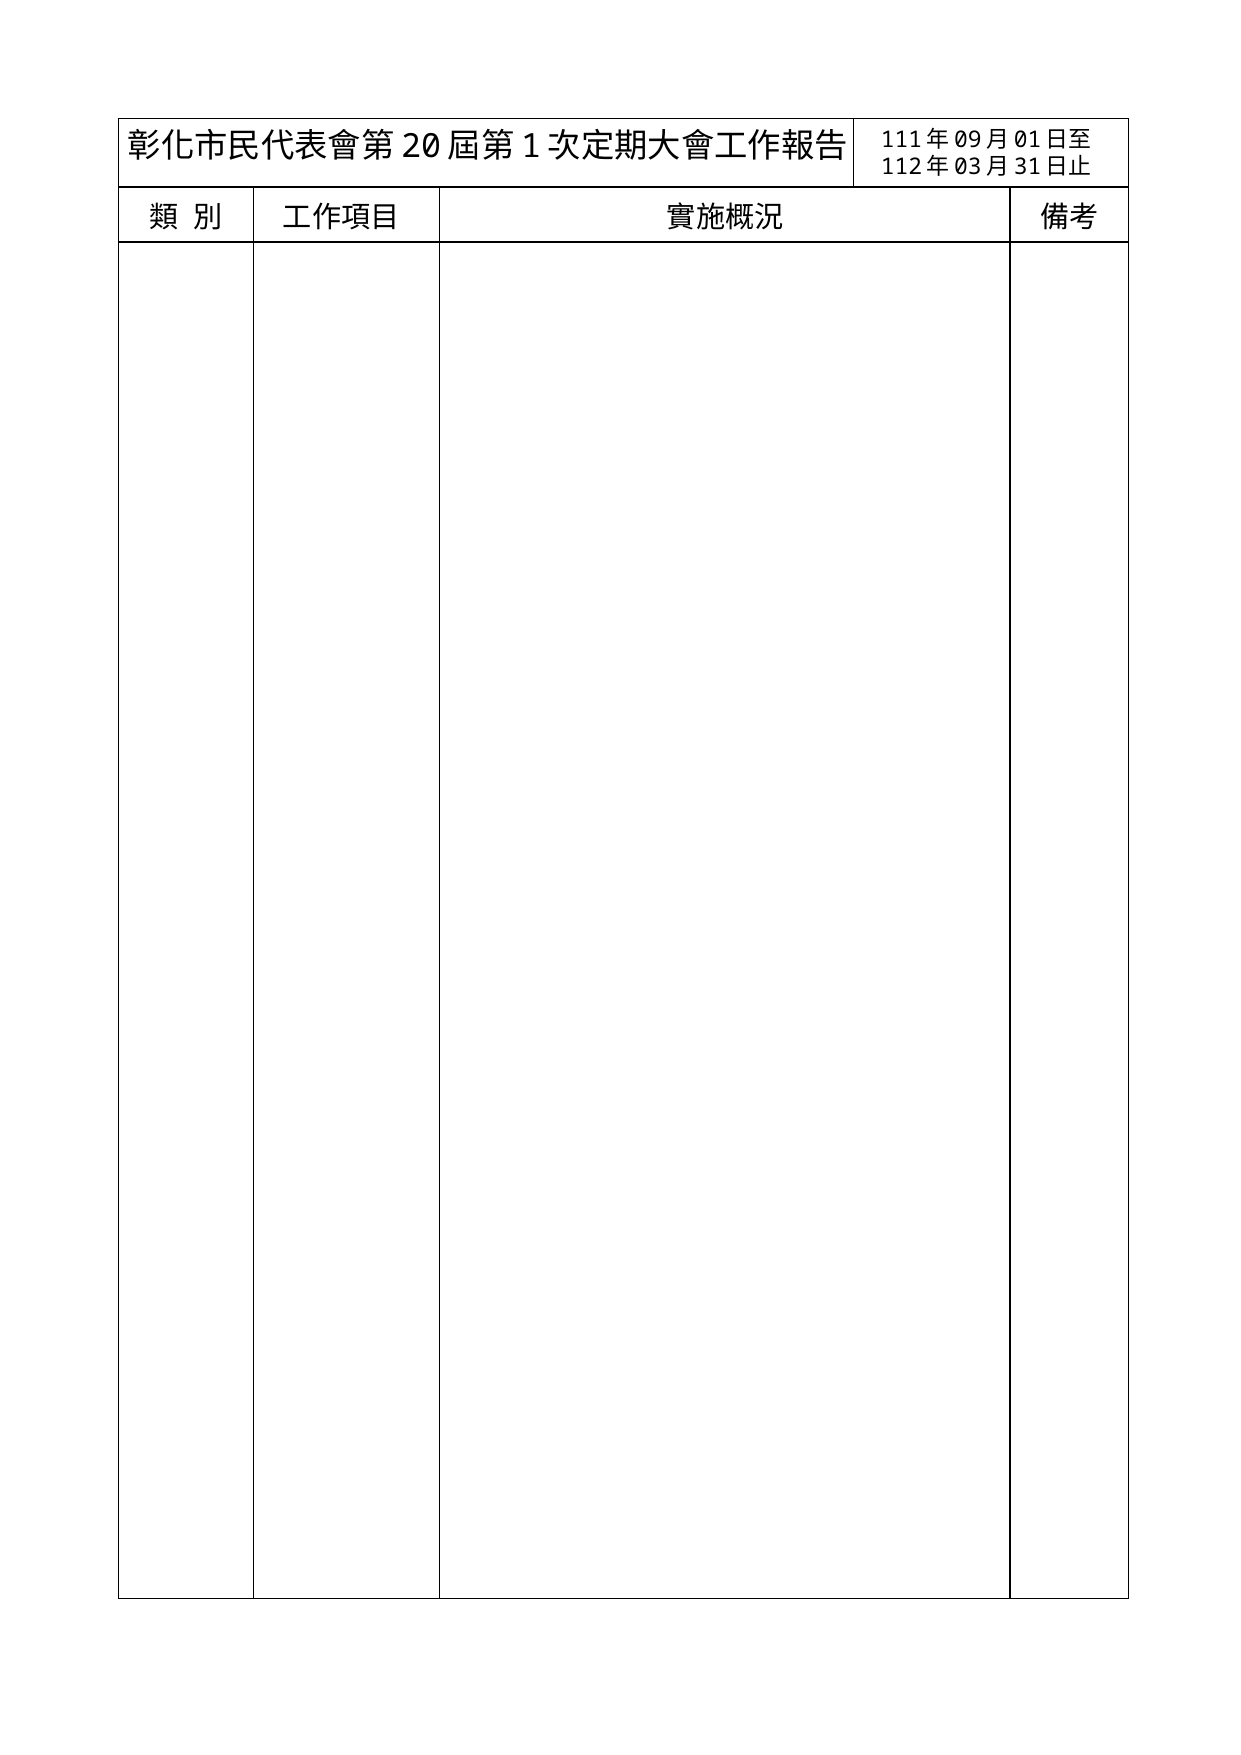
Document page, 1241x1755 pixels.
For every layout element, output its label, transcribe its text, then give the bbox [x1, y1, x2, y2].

table_cell 類 別 [119, 188, 253, 241]
table_cell 備考 [1011, 188, 1128, 241]
table_cell 工作項目 [254, 188, 439, 241]
table_cell [1011, 243, 1128, 1597]
table_cell [440, 243, 1009, 1597]
table_header 111年09月01日至 112年03月31日止 [854, 119, 1128, 186]
table_cell [119, 243, 253, 1597]
table_cell [254, 243, 439, 1597]
table_cell 實施概況 [440, 188, 1009, 241]
table_header 彰化市民代表會第20屆第1次定期大會工作報告 [119, 119, 853, 186]
